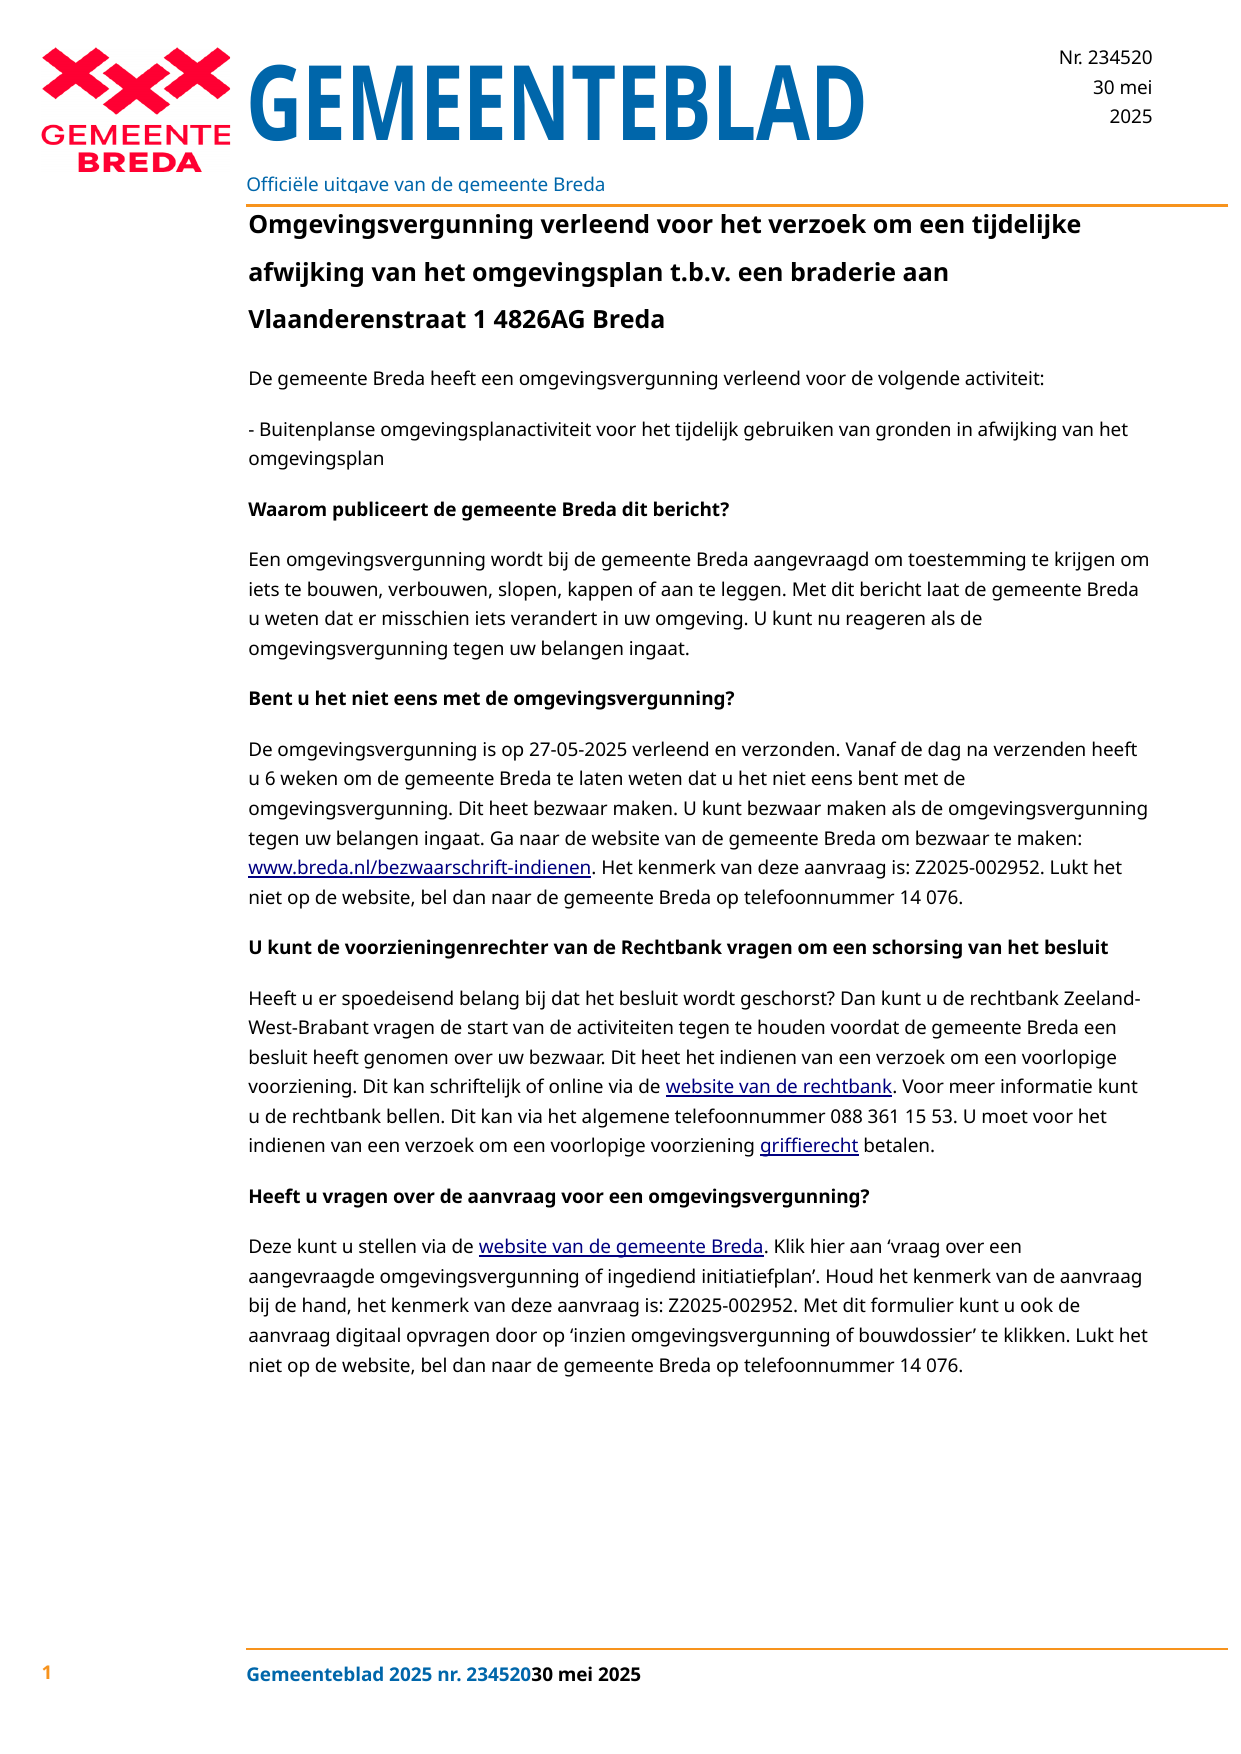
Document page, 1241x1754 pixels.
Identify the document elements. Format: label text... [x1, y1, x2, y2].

text Heeft u vragen over de aanvraag voor een omgevingsvergunning? [248, 1183, 1152, 1209]
text De omgevingsvergunning is op 27-05-2025 verleend en verzonden. Vanaf de dag na verzenden heeft u 6 weken om de gemeente Breda te laten weten dat u het niet eens bent met de omgevingsvergunning. Dit heet bezwaar maken. U kunt bezwaar maken als de omgevingsvergunning tegen uw belangen ingaat. Ga naar de website van de gemeente Breda om bezwaar te maken: www.breda.nl/bezwaarschrift-indienen. Het kenmerk van deze aanvraag is: Z2025-002952. Lukt het niet op de website, bel dan naar de gemeente Breda op telefoonnummer 14 076. [248, 736, 1152, 909]
text Omgevingsvergunning verleend voor het verzoek om een tijdelijke afwijking van het omgevingsplan t.b.v. een braderie aan Vlaanderenstraat 1 4826AG Breda [248, 207, 1152, 336]
text Bent u het niet eens met de omgevingsvergunning? [248, 686, 1152, 711]
text Deze kunt u stellen via de website van de gemeente Breda. Klik hier aan ‘vraag over een aangevraagde omgevingsvergunning of ingediend initiatiefplan’. Houd het kenmerk van de aanvraag bij de hand, het kenmerk van deze aanvraag is: Z2025-002952. Met dit formulier kunt u ook de aanvraag digitaal opvragen door op ‘inzien omgevingsvergunning of bouwdossier’ te klikken. Lukt het niet op de website, bel dan naar de gemeente Breda op telefoonnummer 14 076. [248, 1233, 1152, 1377]
picture [41, 47, 231, 172]
text Waarom publiceert de gemeente Breda dit bericht? [248, 496, 1152, 522]
text Een omgevingsvergunning wordt bij de gemeente Breda aangevraagd om toestemming te krijgen om iets te bouwen, verbouwen, slopen, kappen of aan te leggen. Met dit bericht laat de gemeente Breda u weten dat er misschien iets verandert in uw omgeving. U kunt nu reageren als de omgevingsvergunning tegen uw belangen ingaat. [248, 546, 1152, 661]
text De gemeente Breda heeft een omgevingsvergunning verleend voor de volgende activiteit: [248, 366, 1152, 391]
text - Buitenplanse omgevingsplanactiviteit voor het tijdelijk gebruiken van gronden in afwijking van het omgevingsplan [248, 416, 1152, 471]
text U kunt de voorzieningenrechter van de Rechtbank vragen om een schorsing van het besluit [248, 934, 1152, 960]
text Heeft u er spoedeisend belang bij dat het besluit wordt geschorst? Dan kunt u de rechtbank Zeeland-West-Brabant vragen de start van de activiteiten tegen te houden voordat de gemeente Breda een besluit heeft genomen over uw bezwaar. Dit heet het indienen van een verzoek om een voorlopige voorziening. Dit kan schriftelijk of online via de website van de rechtbank. Voor meer informatie kunt u de rechtbank bellen. Dit kan via het algemene telefoonnummer 088 361 15 53. U moet voor het indienen van een verzoek om een voorlopige voorziening griffierecht betalen. [248, 985, 1152, 1158]
